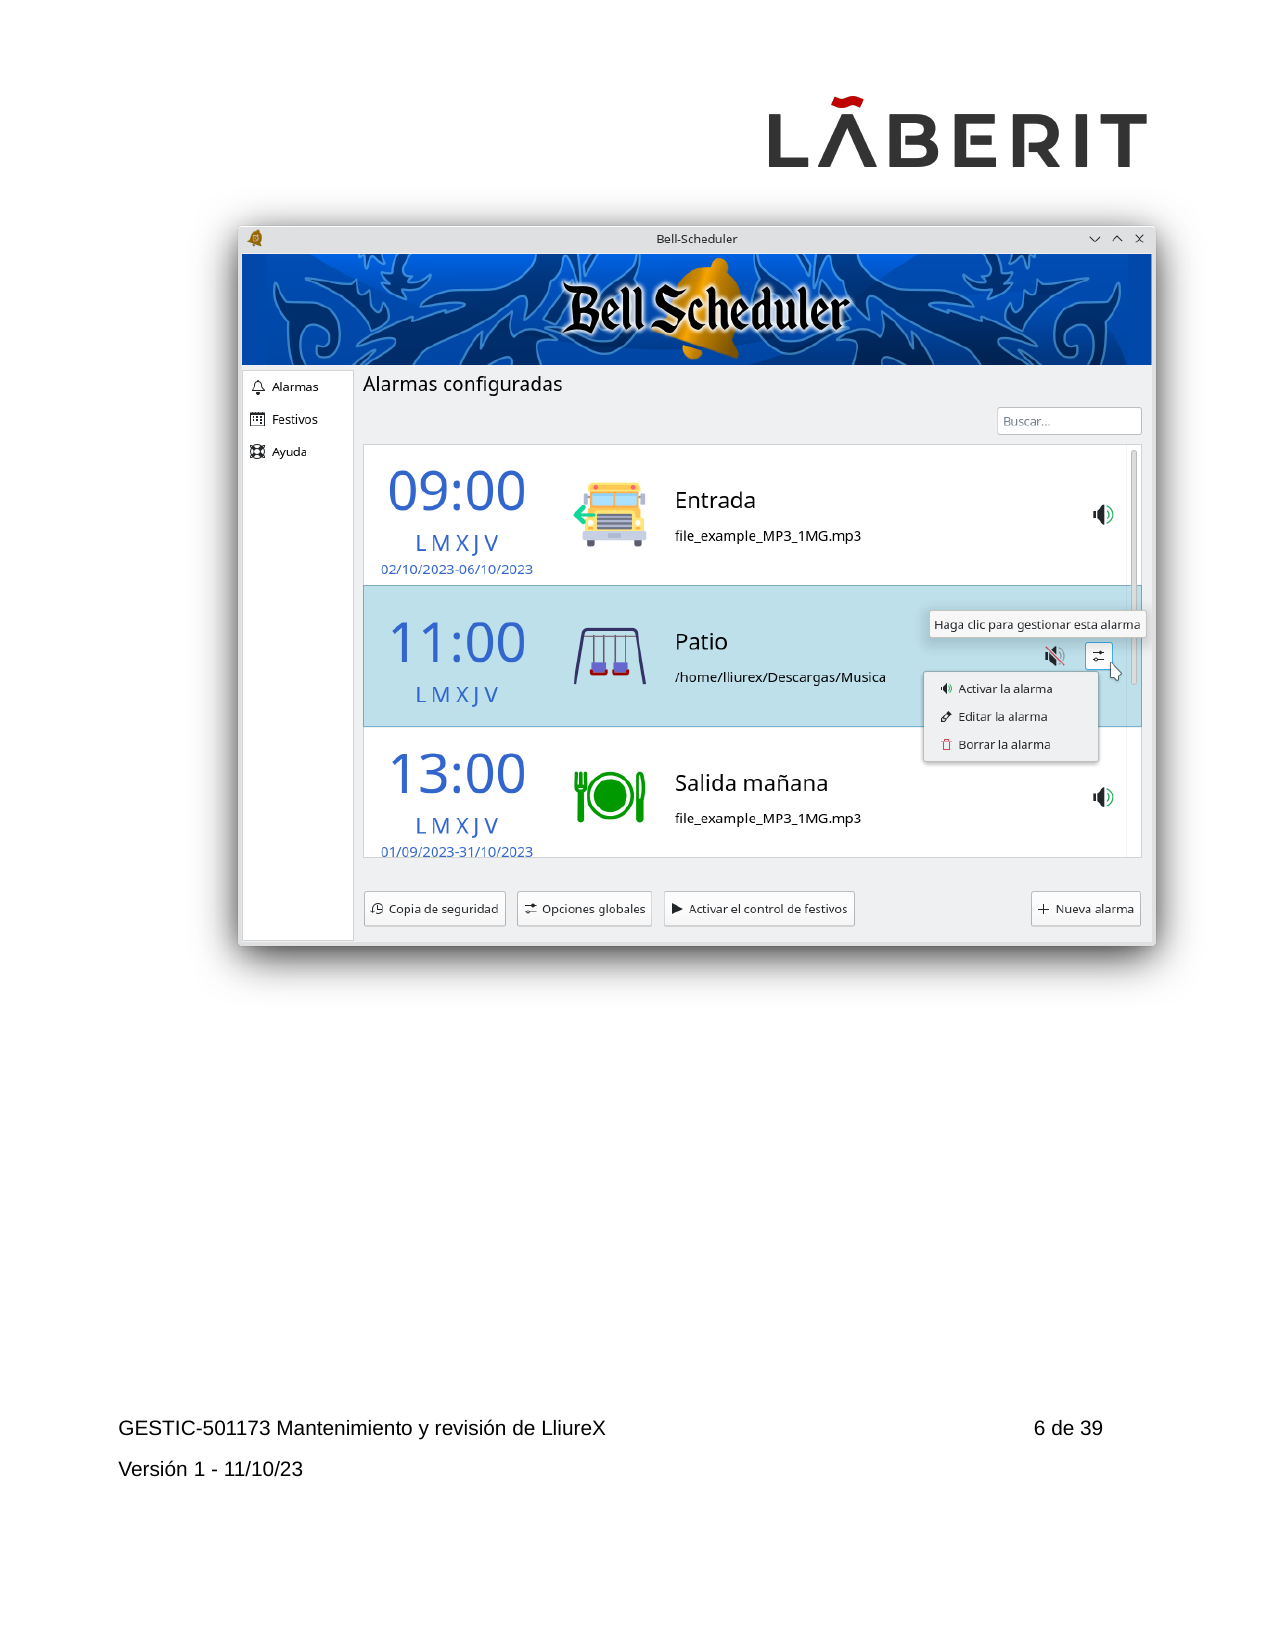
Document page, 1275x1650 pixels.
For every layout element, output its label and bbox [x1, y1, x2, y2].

picture [177, 177, 1216, 1017]
picture [769, 96, 1147, 167]
